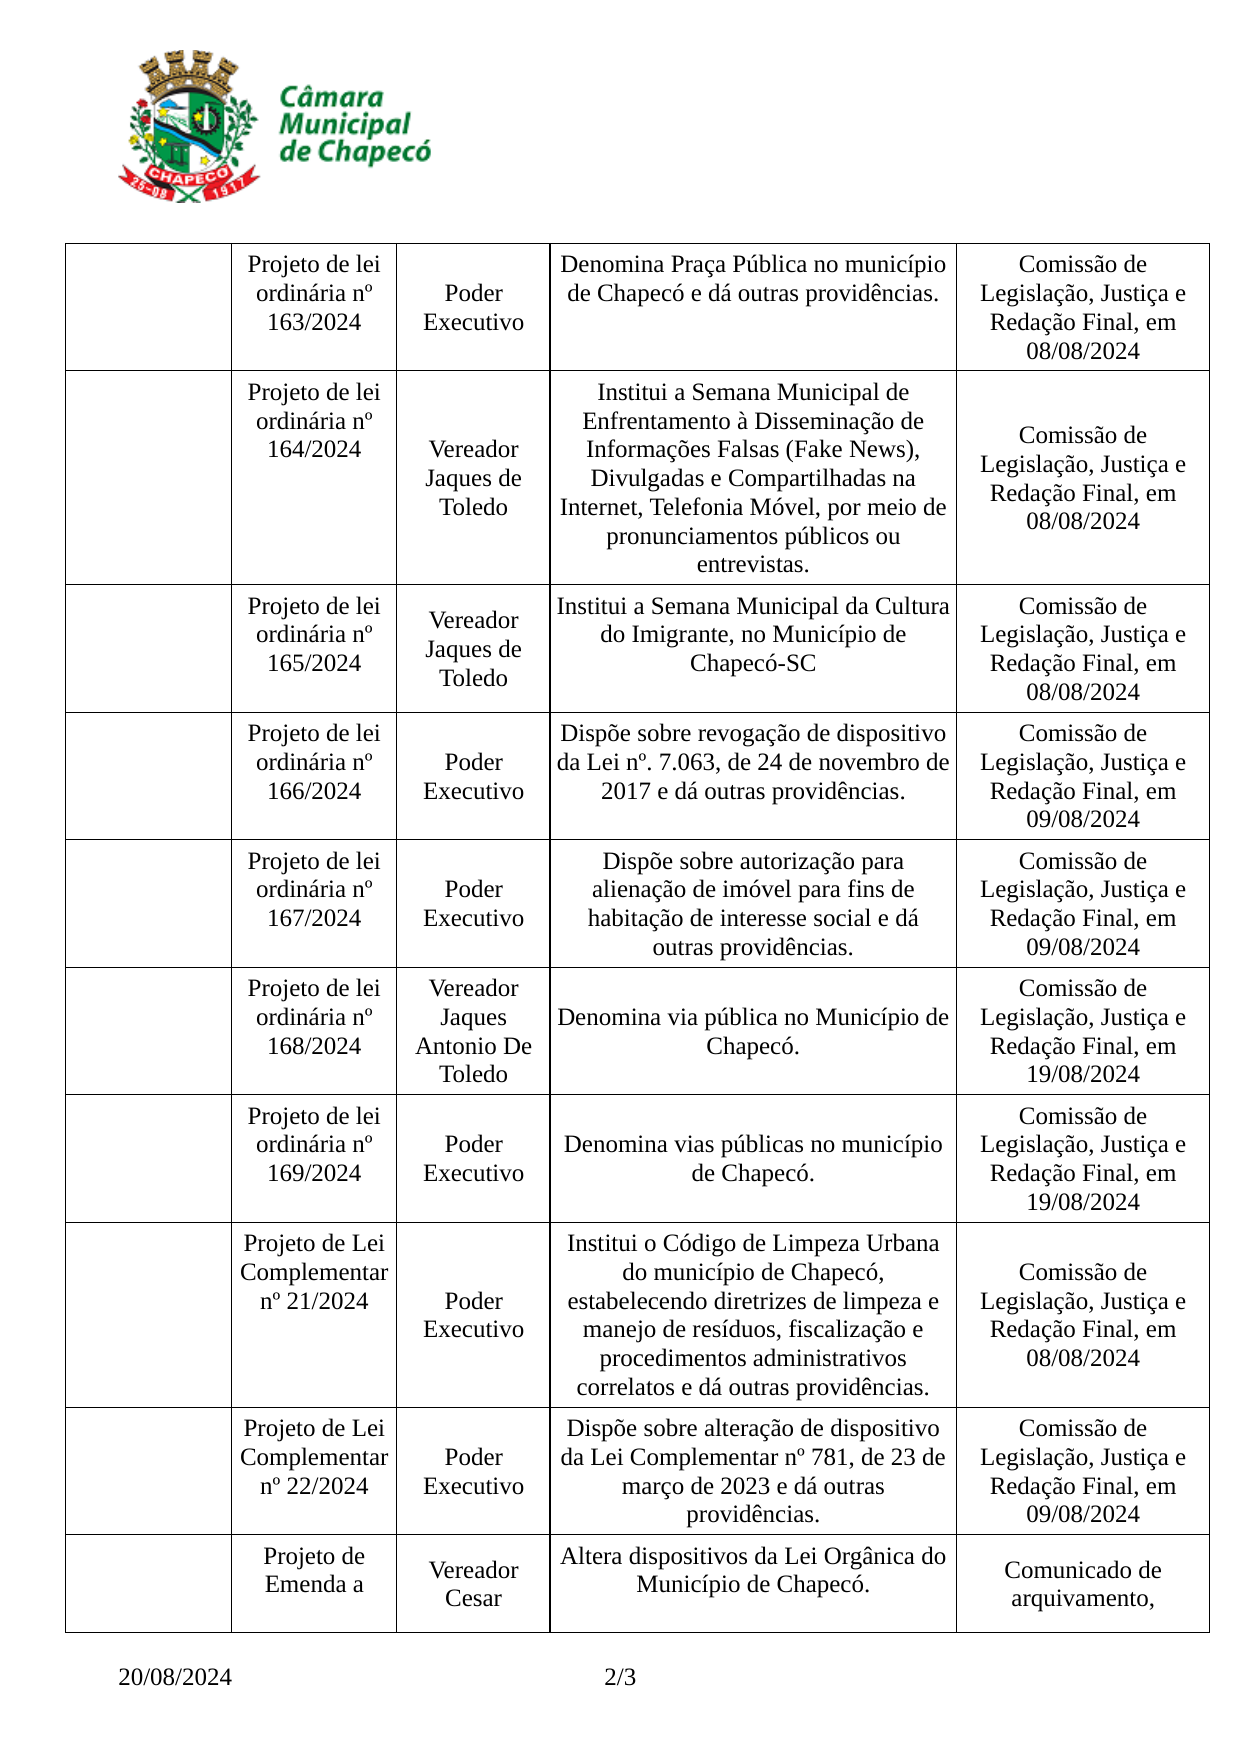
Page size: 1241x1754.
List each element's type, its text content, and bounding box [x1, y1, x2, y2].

table_cell Projeto de lei ordinária nº 168/2024 [232, 968, 396, 1094]
table_cell [66, 1408, 231, 1534]
table_cell Comissão de Legislação, Justiça e Redação Final, em 08/08/2024 [957, 244, 1209, 370]
table_cell Comissão de Legislação, Justiça e Redação Final, em 09/08/2024 [957, 713, 1209, 839]
table_cell [66, 713, 231, 839]
table_cell Comissão de Legislação, Justiça e Redação Final, em 08/08/2024 [957, 371, 1209, 584]
table_cell Comissão de Legislação, Justiça e Redação Final, em 08/08/2024 [957, 585, 1209, 712]
table_cell Altera dispositivos da Lei Orgânica do Município de Chapecó. [551, 1535, 956, 1632]
table_cell Comissão de Legislação, Justiça e Redação Final, em 09/08/2024 [957, 840, 1209, 967]
table_cell Dispõe sobre autorização para alienação de imóvel para fins de habitação de interesse social e dá outras providências. [551, 840, 956, 967]
table_cell Comissão de Legislação, Justiça e Redação Final, em 08/08/2024 [957, 1223, 1209, 1407]
table_cell Vereador Jaques Antonio De Toledo [397, 968, 549, 1094]
table_cell Projeto de lei ordinária nº 167/2024 [232, 840, 396, 967]
table_cell Projeto de Emenda a [232, 1535, 396, 1632]
table_cell Comunicado de arquivamento, [957, 1535, 1209, 1632]
table_cell Projeto de Lei Complementar nº 21/2024 [232, 1223, 396, 1407]
table_cell Institui a Semana Municipal de Enfrentamento à Disseminação de Informações Falsas (Fake News), Divulgadas e Compartilhadas na Internet, Telefonia Móvel, por meio de pronunciamentos públicos ou entrevistas. [551, 371, 956, 584]
table_cell Dispõe sobre revogação de dispositivo da Lei nº. 7.063, de 24 de novembro de 2017 e dá outras providências. [551, 713, 956, 839]
table_cell Institui a Semana Municipal da Cultura do Imigrante, no Município de Chapecó-SC [551, 585, 956, 712]
table_cell Projeto de lei ordinária nº 164/2024 [232, 371, 396, 584]
table_cell Projeto de lei ordinária nº 163/2024 [232, 244, 396, 370]
table_cell Projeto de lei ordinária nº 169/2024 [232, 1095, 396, 1222]
table_cell Poder Executivo [397, 244, 549, 370]
table_cell Institui o Código de Limpeza Urbana do município de Chapecó, estabelecendo diretrizes de limpeza e manejo de resíduos, fiscalização e procedimentos administrativos correlatos e dá outras providências. [551, 1223, 956, 1407]
table_cell Vereador Jaques de Toledo [397, 585, 549, 712]
table_cell Poder Executivo [397, 1223, 549, 1407]
table_cell Denomina Praça Pública no município de Chapecó e dá outras providências. [551, 244, 956, 370]
picture [118, 50, 431, 203]
table_cell [66, 371, 231, 584]
table_cell Vereador Cesar [397, 1535, 549, 1632]
table_cell Poder Executivo [397, 1408, 549, 1534]
table_cell [66, 1095, 231, 1222]
table_cell Denomina via pública no Município de Chapecó. [551, 968, 956, 1094]
table_cell Denomina vias públicas no município de Chapecó. [551, 1095, 956, 1222]
table_cell [66, 244, 231, 370]
table_cell [66, 585, 231, 712]
table_cell [66, 1223, 231, 1407]
table_cell [66, 1535, 231, 1632]
table_cell Projeto de Lei Complementar nº 22/2024 [232, 1408, 396, 1534]
table_cell [66, 840, 231, 967]
table_cell Projeto de lei ordinária nº 166/2024 [232, 713, 396, 839]
table_cell Poder Executivo [397, 713, 549, 839]
table_cell Comissão de Legislação, Justiça e Redação Final, em 19/08/2024 [957, 1095, 1209, 1222]
table_cell [66, 968, 231, 1094]
table_cell Vereador Jaques de Toledo [397, 371, 549, 584]
table_cell Comissão de Legislação, Justiça e Redação Final, em 19/08/2024 [957, 968, 1209, 1094]
table_cell Projeto de lei ordinária nº 165/2024 [232, 585, 396, 712]
table_cell Poder Executivo [397, 1095, 549, 1222]
table_cell Poder Executivo [397, 840, 549, 967]
table_cell Dispõe sobre alteração de dispositivo da Lei Complementar nº 781, de 23 de março de 2023 e dá outras providências. [551, 1408, 956, 1534]
table_cell Comissão de Legislação, Justiça e Redação Final, em 09/08/2024 [957, 1408, 1209, 1534]
